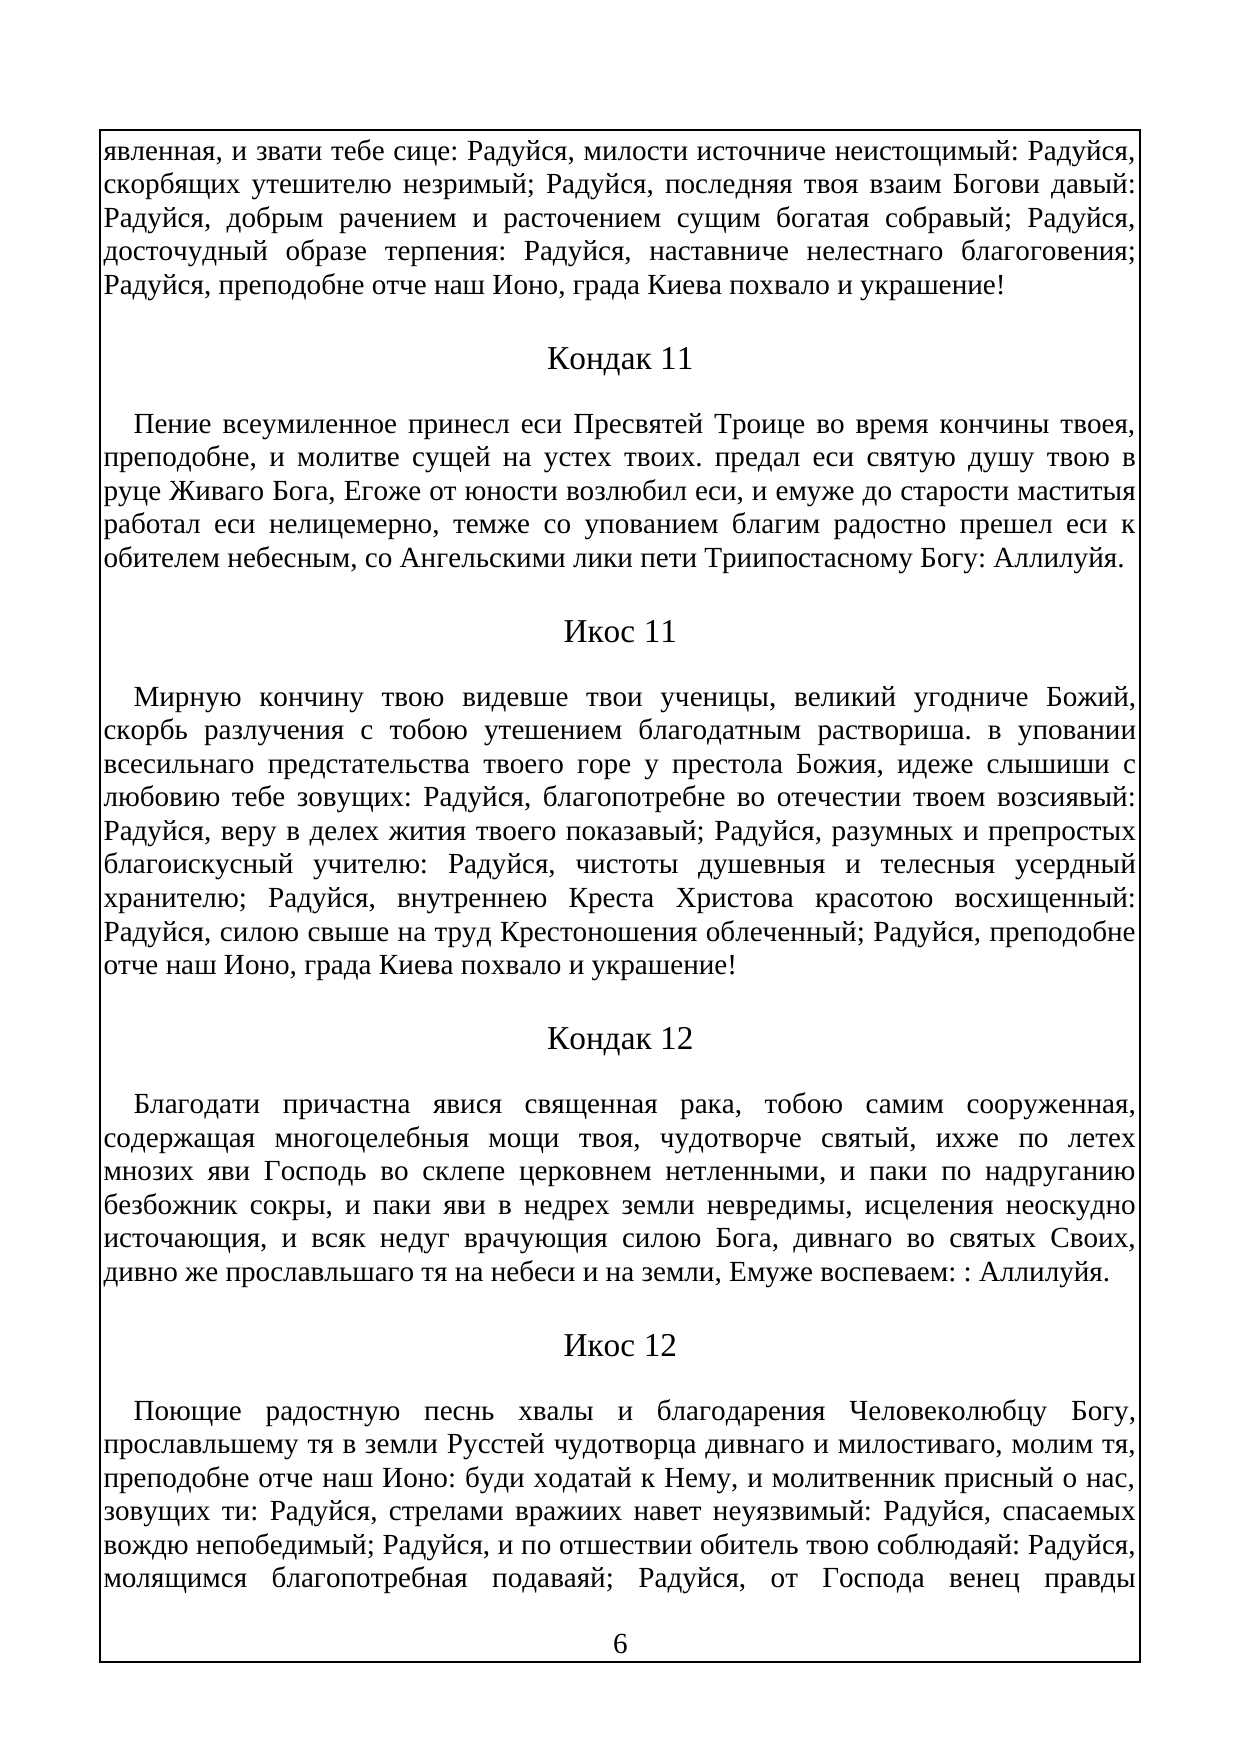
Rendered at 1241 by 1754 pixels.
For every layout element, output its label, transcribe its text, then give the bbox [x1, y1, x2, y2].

subtitle Кондак 12 [103, 1018, 1137, 1057]
text Благодати причастна явися священная рака, тобою самим сооруженная, содержащая многоцелебныя мощи твоя, чудотворче святый, ихже по летех мнозих яви Господь во склепе церковнем нетленными, и паки по надруганию безбожник сокры, и паки яви в недрех земли невредимы, исцеления неоскудно источающия, и всяк недуг врачующия силою Бога, дивнаго во святых Своих, дивно же прославльшаго тя на небеси и на земли, Емуже воспеваем: : Аллилуйя. [103, 1086, 1137, 1287]
subtitle Икос 12 [103, 1325, 1137, 1363]
text Мирную кончину твою видевше твои ученицы, великий угодниче Божий, скорбь разлучения с тобою утешением благодатным раствориша. в уповании всесильнаго предстательства твоего горе у престола Божия, идеже слышиши с любовию тебе зовущих: Радуйся, благопотребне во отечестии твоем возсиявый: Радуйся, веру в делех жития твоего показавый; Радуйся, разумных и препростых благоискусный учителю: Радуйся, чистоты душевныя и телесныя усердный хранителю; Радуйся, внутреннею Креста Христова красотою восхищенный: Радуйся, силою свыше на труд Крестоношения облеченный; Радуйся, преподобне отче наш Ионо, града Киева похвало и украшение! [103, 679, 1137, 981]
text Пение всеумиленное принесл еси Пресвятей Троице во время кончины твоея, преподобне, и молитве сущей на устех твоих. предал еси святую душу твою в руце Живаго Бога, Егоже от юности возлюбил еси, и емуже до старости маститыя работал еси нелицемерно, темже со упованием благим радостно прешел еси к обителем небесным, со Ангельскими лики пети Триипостасному Богу: Аллилуйя. [103, 406, 1137, 574]
text Поющие радостную песнь хвалы и благодарения Человеколюбцу Богу, прославльшему тя в земли Русстей чудотворца дивнаго и милостиваго, молим тя, преподобне отче наш Ионо: буди ходатай к Нему, и молитвенник присный о нас, зовущих ти: Радуйся, стрелами вражиих навет неуязвимый: Радуйся, спасаемых вождю непобедимый; Радуйся, и по отшествии обитель твою соблюдаяй: Радуйся, молящимся благопотребная подаваяй; Радуйся, от Господа венец правды [103, 1393, 1137, 1594]
subtitle Икос 11 [103, 611, 1137, 649]
text явленная, и звати тебе сице: Радуйся, милости источниче неистощимый: Радуйся, скорбящих утешителю незримый; Радуйся, последняя твоя взаим Богови давый: Радуйся, добрым рачением и расточением сущим богатая собравый; Радуйся, досточудный образе терпения: Радуйся, наставниче нелестнаго благоговения; Радуйся, преподобне отче наш Ионо, града Киева похвало и украшение! [103, 133, 1137, 301]
subtitle Кондак 11 [103, 338, 1137, 376]
